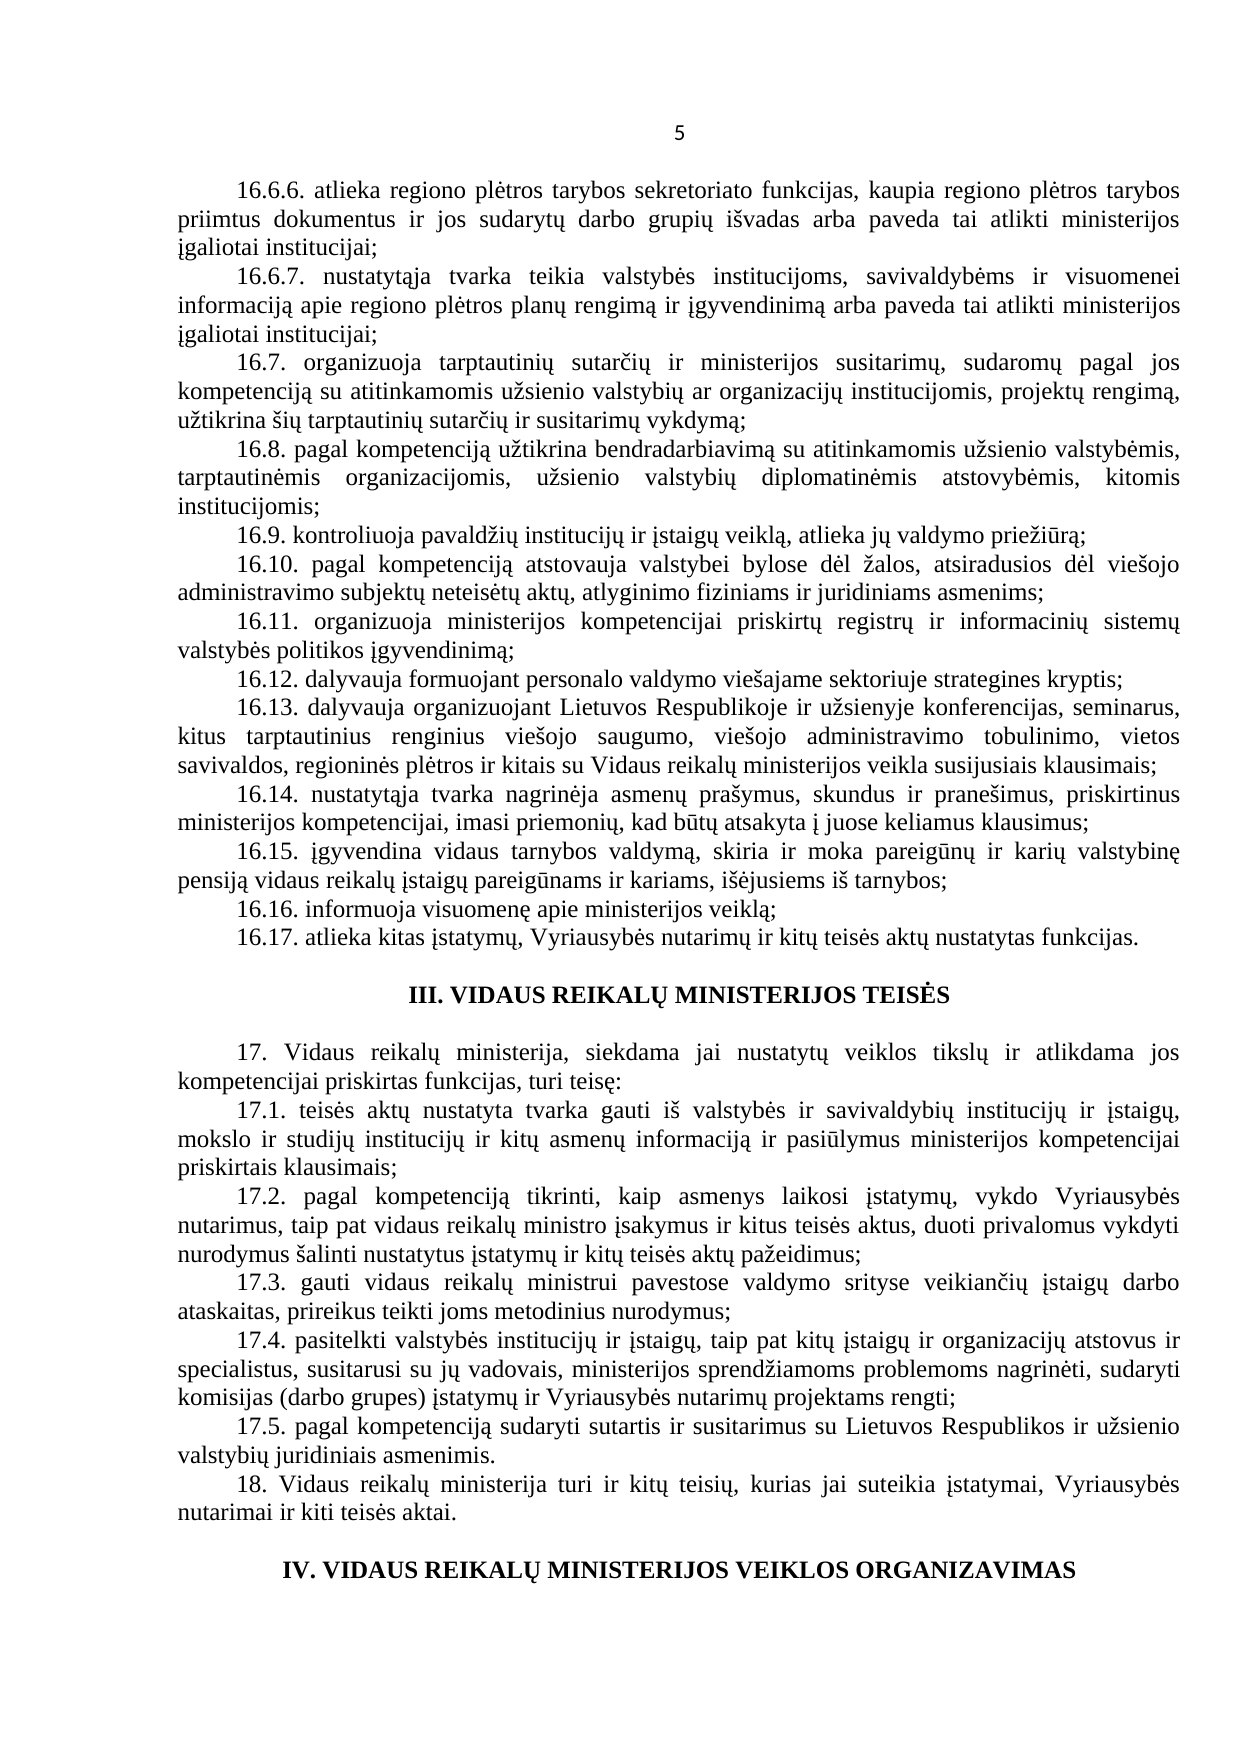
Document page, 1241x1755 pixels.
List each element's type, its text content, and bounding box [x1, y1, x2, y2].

text 16.10. pagal kompetenciją atstovauja valstybei bylose dėl žalos, atsiradusios dėl viešojo administravimo subjektų neteisėtų aktų, atlyginimo fiziniams ir juridiniams asmenims; [177, 549, 1181, 606]
text 16.13. dalyvauja organizuojant Lietuvos Respublikoje ir užsienyje konferencijas, seminarus, kitus tarptautinius renginius viešojo saugumo, viešojo administravimo tobulinimo, vietos savivaldos, regioninės plėtros ir kitais su Vidaus reikalų ministerijos veikla susijusiais klausimais; [177, 692, 1181, 779]
text 16.6.6. atlieka regiono plėtros tarybos sekretoriato funkcijas, kaupia regiono plėtros tarybos priimtus dokumentus ir jos sudarytų darbo grupių išvadas arba paveda tai atlikti ministerijos įgaliotai institucijai; [177, 175, 1181, 261]
text 16.17. atlieka kitas įstatymų, Vyriausybės nutarimų ir kitų teisės aktų nustatytas funkcijas. [177, 922, 1181, 951]
text 16.12. dalyvauja formuojant personalo valdymo viešajame sektoriuje strategines kryptis; [177, 664, 1181, 692]
text 18. Vidaus reikalų ministerija turi ir kitų teisių, kurias jai suteikia įstatymai, Vyriausybės nutarimai ir kiti teisės aktai. [177, 1469, 1181, 1526]
text 16.15. įgyvendina vidaus tarnybos valdymą, skiria ir moka pareigūnų ir karių valstybinę pensiją vidaus reikalų įstaigų pareigūnams ir kariams, išėjusiems iš tarnybos; [177, 836, 1181, 894]
text 16.6.7. nustatytąja tvarka teikia valstybės institucijoms, savivaldybėms ir visuomenei informaciją apie regiono plėtros planų rengimą ir įgyvendinimą arba paveda tai atlikti ministerijos įgaliotai institucijai; [177, 261, 1181, 347]
text 16.8. pagal kompetenciją užtikrina bendradarbiavimą su atitinkamomis užsienio valstybėmis, tarptautinėmis organizacijomis, užsienio valstybių diplomatinėmis atstovybėmis, kitomis institucijomis; [177, 434, 1181, 520]
text 17.2. pagal kompetenciją tikrinti, kaip asmenys laikosi įstatymų, vykdo Vyriausybės nutarimus, taip pat vidaus reikalų ministro įsakymus ir kitus teisės aktus, duoti privalomus vykdyti nurodymus šalinti nustatytus įstatymų ir kitų teisės aktų pažeidimus; [177, 1181, 1181, 1267]
text 16.14. nustatytąja tvarka nagrinėja asmenų prašymus, skundus ir pranešimus, priskirtinus ministerijos kompetencijai, imasi priemonių, kad būtų atsakyta į juose keliamus klausimus; [177, 779, 1181, 836]
text 17.5. pagal kompetenciją sudaryti sutartis ir susitarimus su Lietuvos Respublikos ir užsienio valstybių juridiniais asmenimis. [177, 1411, 1181, 1469]
text 17.3. gauti vidaus reikalų ministrui pavestose valdymo srityse veikiančių įstaigų darbo ataskaitas, prireikus teikti joms metodinius nurodymus; [177, 1267, 1181, 1325]
text III. VIDAUS REIKALŲ MINISTERIJOS TEISĖS [177, 980, 1181, 1009]
text 17.4. pasitelkti valstybės institucijų ir įstaigų, taip pat kitų įstaigų ir organizacijų atstovus ir specialistus, susitarusi su jų vadovais, ministerijos sprendžiamoms problemoms nagrinėti, sudaryti komisijas (darbo grupes) įstatymų ir Vyriausybės nutarimų projektams rengti; [177, 1325, 1181, 1411]
text 16.9. kontroliuoja pavaldžių institucijų ir įstaigų veiklą, atlieka jų valdymo priežiūrą; [177, 520, 1181, 549]
text 17.1. teisės aktų nustatyta tvarka gauti iš valstybės ir savivaldybių institucijų ir įstaigų, mokslo ir studijų institucijų ir kitų asmenų informaciją ir pasiūlymus ministerijos kompetencijai priskirtais klausimais; [177, 1095, 1181, 1181]
text IV. VIDAUS REIKALŲ MINISTERIJOS VEIKLOS ORGANIZAVIMAS [177, 1555, 1181, 1584]
text 16.11. organizuoja ministerijos kompetencijai priskirtų registrų ir informacinių sistemų valstybės politikos įgyvendinimą; [177, 606, 1181, 664]
text 17. Vidaus reikalų ministerija, siekdama jai nustatytų veiklos tikslų ir atlikdama jos kompetencijai priskirtas funkcijas, turi teisę: [177, 1037, 1181, 1095]
text 16.7. organizuoja tarptautinių sutarčių ir ministerijos susitarimų, sudaromų pagal jos kompetenciją su atitinkamomis užsienio valstybių ar organizacijų institucijomis, projektų rengimą, užtikrina šių tarptautinių sutarčių ir susitarimų vykdymą; [177, 347, 1181, 434]
text 16.16. informuoja visuomenę apie ministerijos veiklą; [177, 894, 1181, 922]
